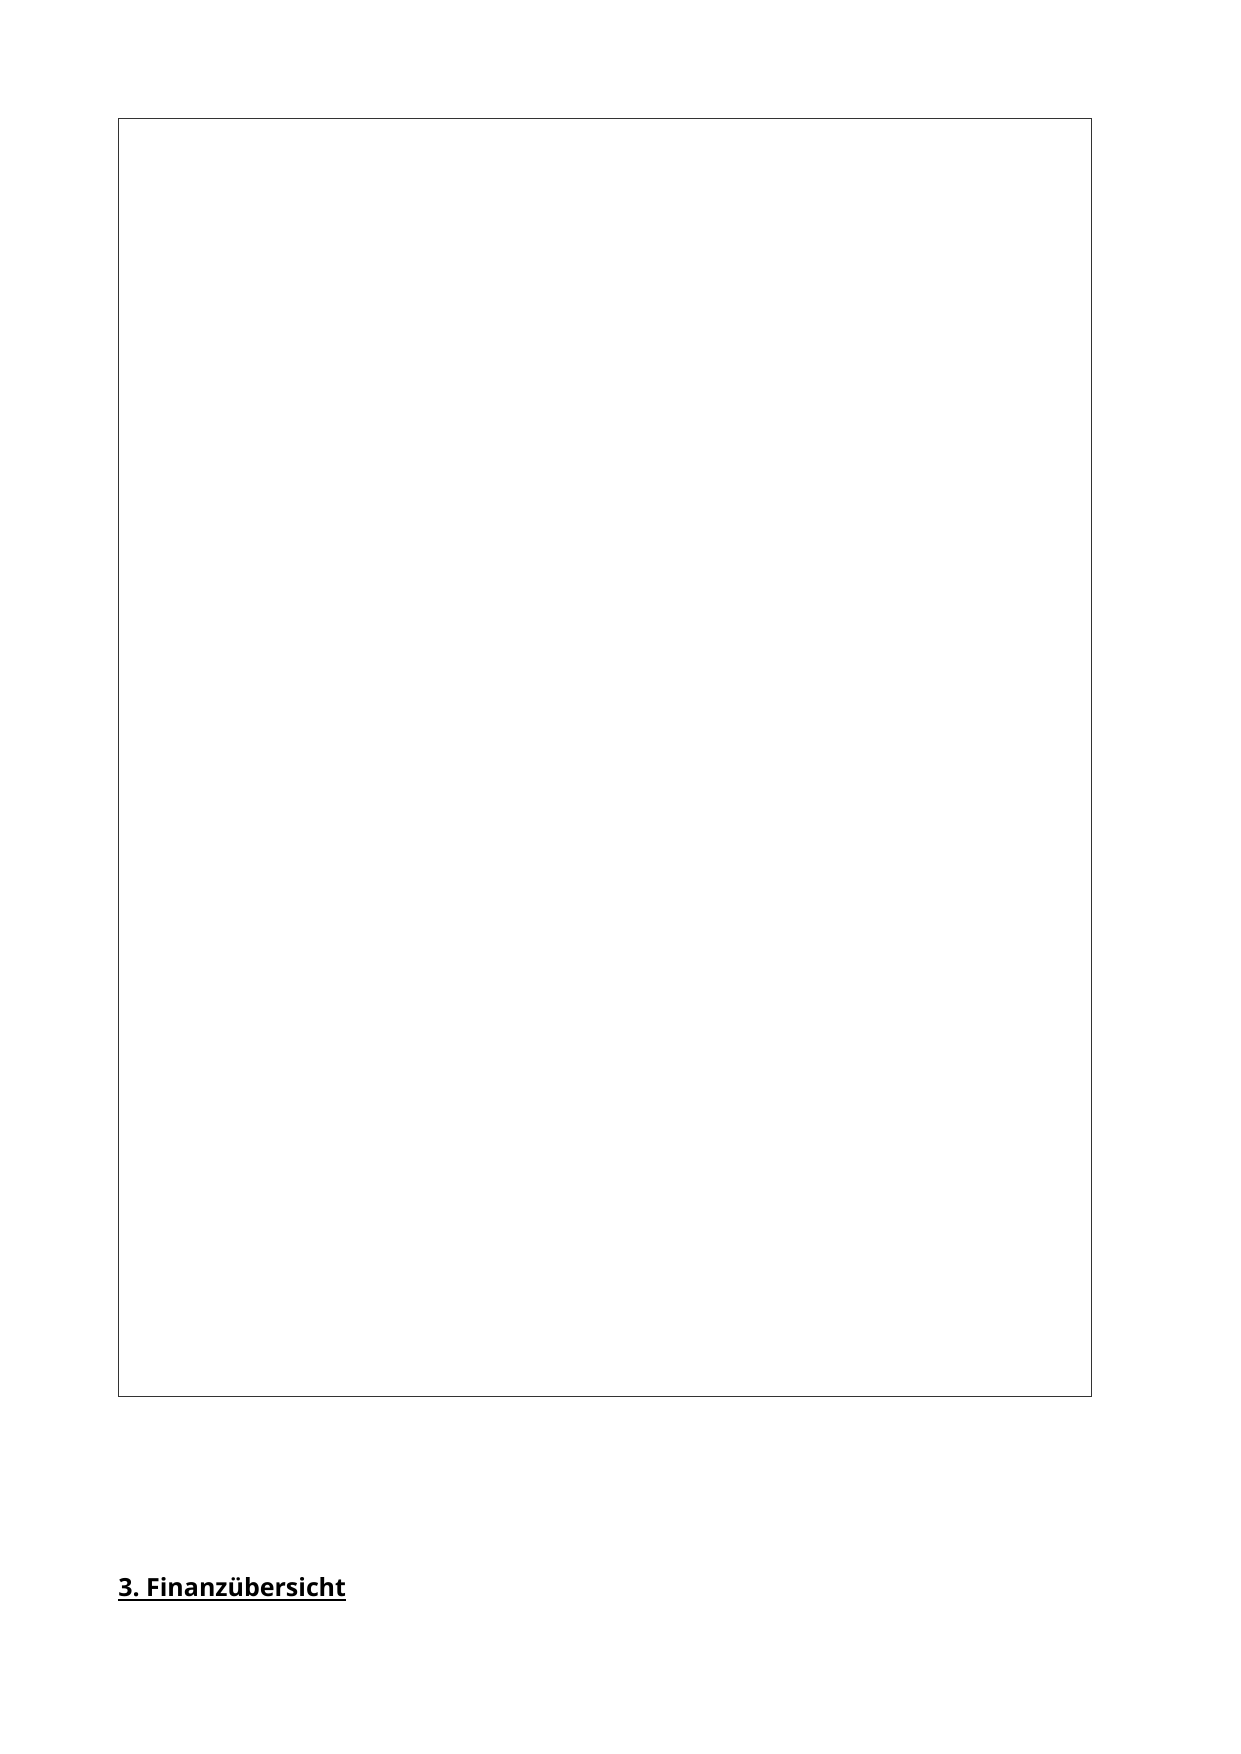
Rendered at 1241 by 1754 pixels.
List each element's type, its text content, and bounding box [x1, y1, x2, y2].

text 3. Finanzübersicht [118, 1570, 1122, 1604]
